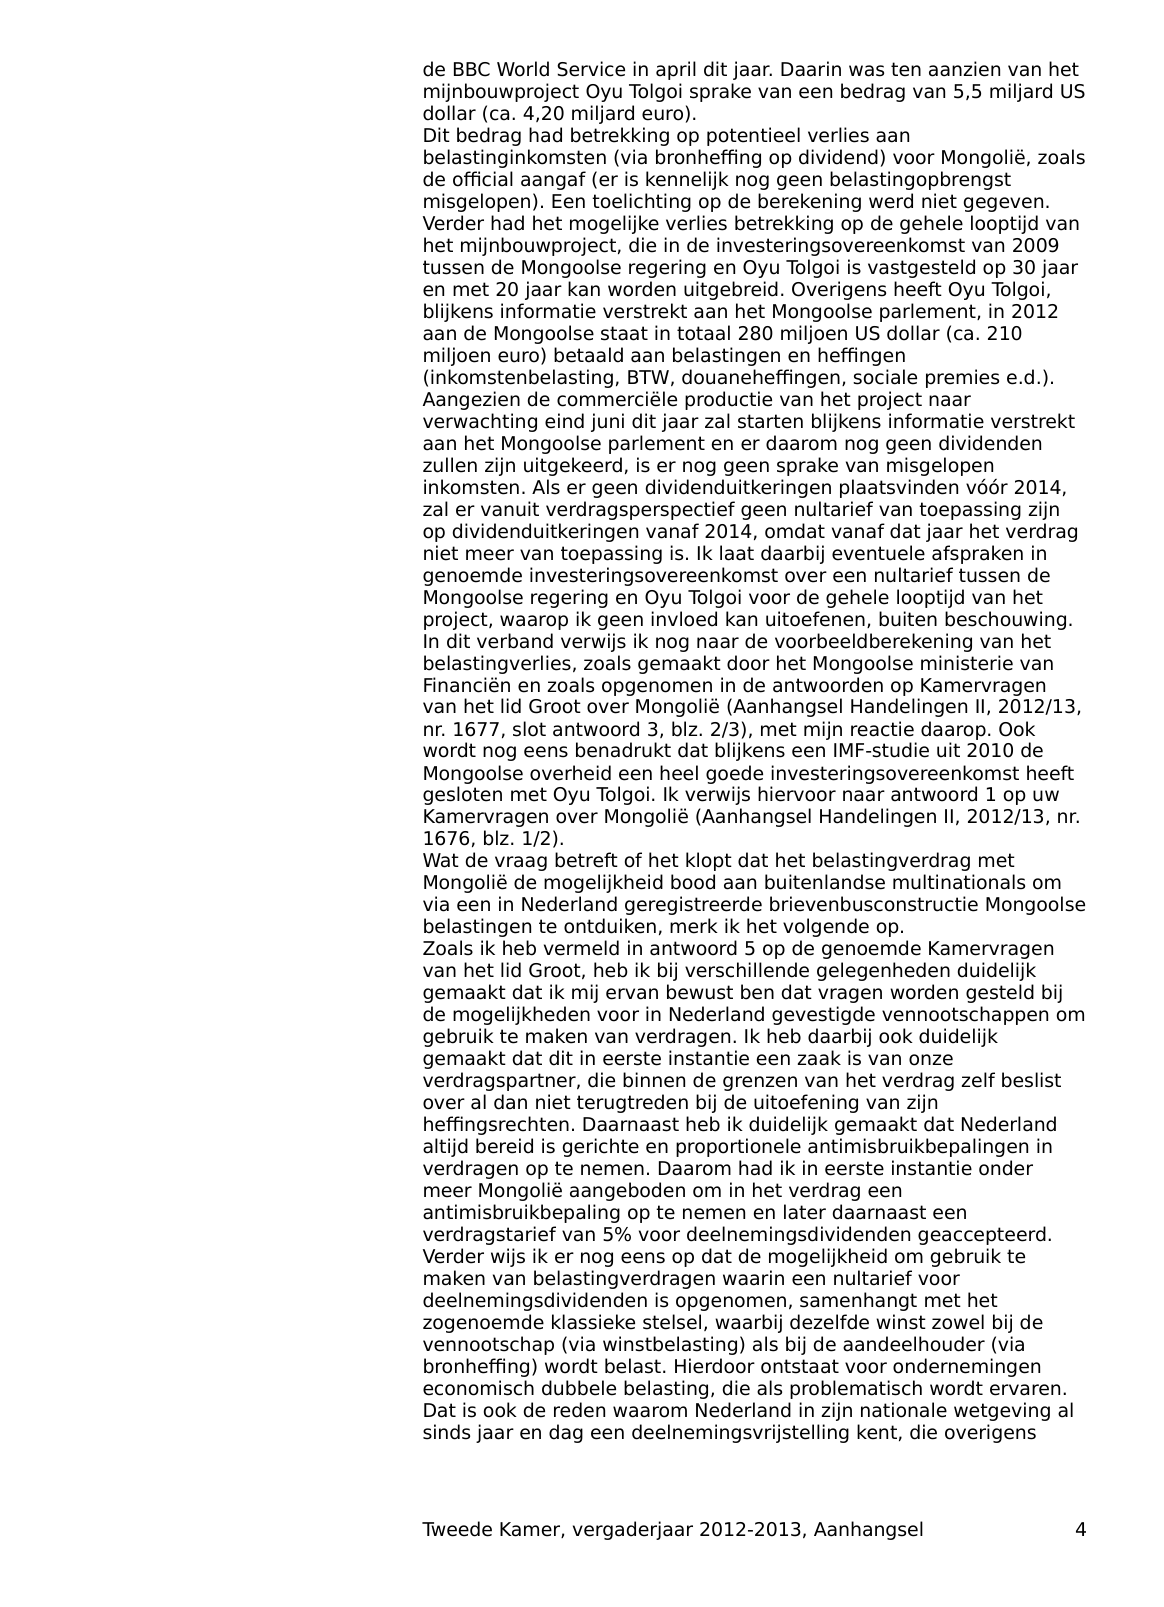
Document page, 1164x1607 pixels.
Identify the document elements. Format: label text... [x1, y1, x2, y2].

text In dit verband verwijs ik nog naar de voorbeeldberekening van het belastingverlies, zoals gemaakt door het Mongoolse ministerie van Financiën en zoals opgenomen in de antwoorden op Kamervragen van het lid Groot over Mongolië (Aanhangsel Handelingen II, 2012/13, nr. 1677, slot antwoord 3, blz. 2/3), met mijn reactie daarop. Ook wordt nog eens benadrukt dat blijkens een IMF-studie uit 2010 de Mongoolse overheid een heel goede investeringsovereenkomst heeft gesloten met Oyu Tolgoi. Ik verwijs hiervoor naar antwoord 1 op uw Kamervragen over Mongolië (Aanhangsel Handelingen II, 2012/13, nr. 1676, blz. 1/2). [422, 631, 1087, 850]
text Aangezien de commerciële productie van het project naar verwachting eind juni dit jaar zal starten blijkens informatie verstrekt aan het Mongoolse parlement en er daarom nog geen dividenden zullen zijn uitgekeerd, is er nog geen sprake van misgelopen inkomsten. Als er geen dividenduitkeringen plaatsvinden vóór 2014, zal er vanuit verdragsperspectief geen nultarief van toepassing zijn op dividenduitkeringen vanaf 2014, omdat vanaf dat jaar het verdrag niet meer van toepassing is. Ik laat daarbij eventuele afspraken in genoemde investeringsovereenkomst over een nultarief tussen de Mongoolse regering en Oyu Tolgoi voor de gehele looptijd van het project, waarop ik geen invloed kan uitoefenen, buiten beschouwing. [422, 389, 1087, 631]
text Zoals ik heb vermeld in antwoord 5 op de genoemde Kamervragen van het lid Groot, heb ik bij verschillende gelegenheden duidelijk gemaakt dat ik mij ervan bewust ben dat vragen worden gesteld bij de mogelijkheden voor in Nederland gevestigde vennootschappen om gebruik te maken van verdragen. Ik heb daarbij ook duidelijk gemaakt dat dit in eerste instantie een zaak is van onze verdragspartner, die binnen de grenzen van het verdrag zelf beslist over al dan niet terugtreden bij de uitoefening van zijn heffingsrechten. Daarnaast heb ik duidelijk gemaakt dat Nederland altijd bereid is gerichte en proportionele antimisbruikbepalingen in verdragen op te nemen. Daarom had ik in eerste instantie onder meer Mongolië aangeboden om in het verdrag een antimisbruikbepaling op te nemen en later daarnaast een verdragstarief van 5% voor deelnemingsdividenden geaccepteerd. [422, 938, 1087, 1246]
text de BBC World Service in april dit jaar. Daarin was ten aanzien van het mijnbouwproject Oyu Tolgoi sprake van een bedrag van 5,5 miljard US dollar (ca. 4,20 miljard euro). [422, 59, 1087, 125]
text Wat de vraag betreft of het klopt dat het belastingverdrag met Mongolië de mogelijkheid bood aan buitenlandse multinationals om via een in Nederland geregistreerde brievenbusconstructie Mongoolse belastingen te ontduiken, merk ik het volgende op. [422, 850, 1087, 938]
text Dit bedrag had betrekking op potentieel verlies aan belastinginkomsten (via bronheffing op dividend) voor Mongolië, zoals de official aangaf (er is kennelijk nog geen belastingopbrengst misgelopen). Een toelichting op de berekening werd niet gegeven. Verder had het mogelijke verlies betrekking op de gehele looptijd van het mijnbouwproject, die in de investeringsovereenkomst van 2009 tussen de Mongoolse regering en Oyu Tolgoi is vastgesteld op 30 jaar en met 20 jaar kan worden uitgebreid. Overigens heeft Oyu Tolgoi, blijkens informatie verstrekt aan het Mongoolse parlement, in 2012 aan de Mongoolse staat in totaal 280 miljoen US dollar (ca. 210 miljoen euro) betaald aan belastingen en heffingen (inkomstenbelasting, BTW, douaneheffingen, sociale premies e.d.). [422, 125, 1087, 389]
text Verder wijs ik er nog eens op dat de mogelijkheid om gebruik te maken van belastingverdragen waarin een nultarief voor deelnemingsdividenden is opgenomen, samenhangt met het zogenoemde klassieke stelsel, waarbij dezelfde winst zowel bij de vennootschap (via winstbelasting) als bij de aandeelhouder (via bronheffing) wordt belast. Hierdoor ontstaat voor ondernemingen economisch dubbele belasting, die als problematisch wordt ervaren. Dat is ook de reden waarom Nederland in zijn nationale wetgeving al sinds jaar en dag een deelnemingsvrijstelling kent, die overigens [422, 1246, 1087, 1444]
